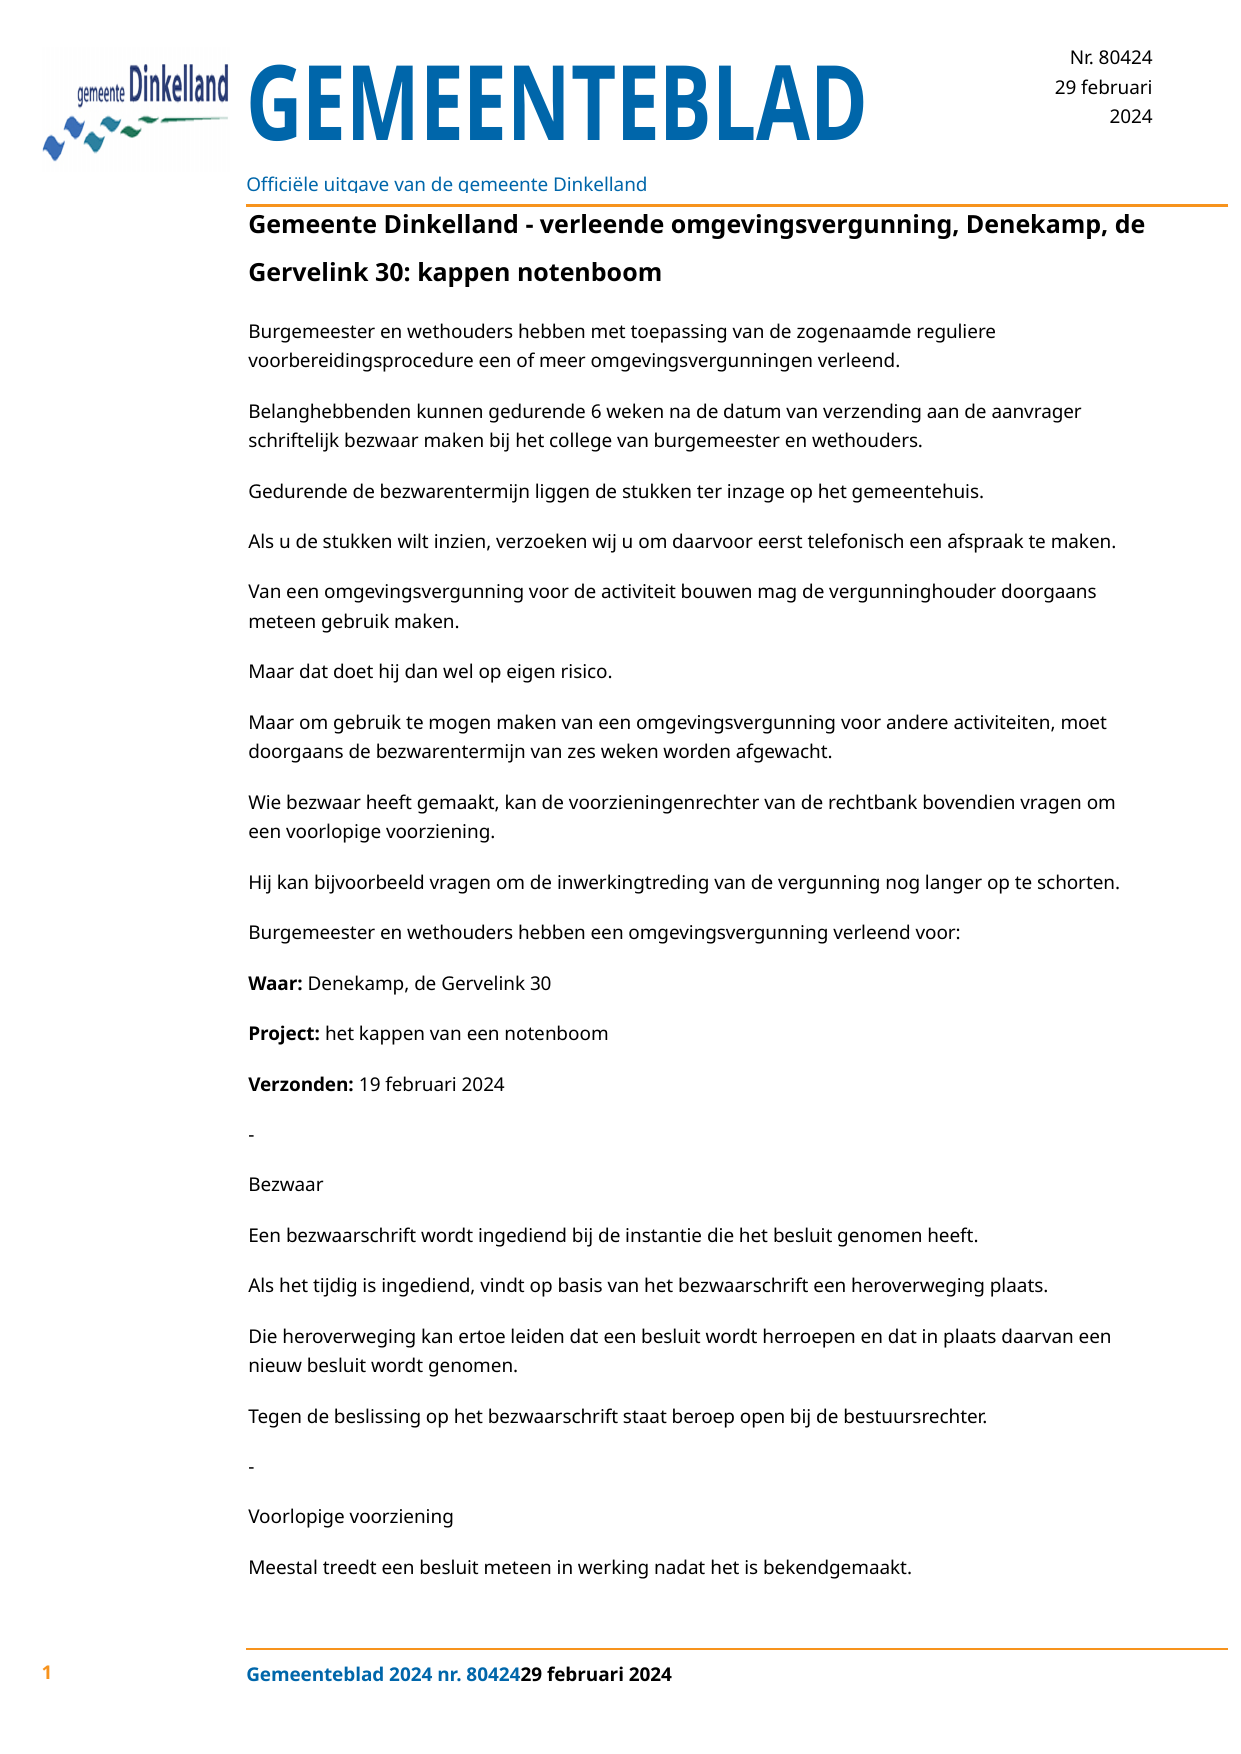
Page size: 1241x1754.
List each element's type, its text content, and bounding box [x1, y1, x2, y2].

text Waar: Denekamp, de Gervelink 30 [248, 970, 1152, 996]
text Burgemeester en wethouders hebben een omgevingsvergunning verleend voor: [248, 919, 1152, 945]
text Maar om gebruik te mogen maken van een omgevingsvergunning voor andere activiteiten, moet doorgaans de bezwarentermijn van zes weken worden afgewacht. [248, 709, 1152, 764]
text Van een omgevingsvergunning voor de activiteit bouwen mag de vergunninghouder doorgaans meteen gebruik maken. [248, 579, 1152, 634]
text - [248, 1121, 1152, 1147]
text Een bezwaarschrift wordt ingediend bij de instantie die het besluit genomen heeft. [248, 1222, 1152, 1248]
text Als u de stukken wilt inzien, verzoeken wij u om daarvoor eerst telefonisch een afspraak te maken. [248, 528, 1152, 554]
text Tegen de beslissing op het bezwaarschrift staat beroep open bij de bestuursrechter. [248, 1403, 1152, 1429]
text Wie bezwaar heeft gemaakt, kan de voorzieningenrechter van de rechtbank bovendien vragen om een voorlopige voorziening. [248, 789, 1152, 844]
text Die heroverweging kan ertoe leiden dat een besluit wordt herroepen en dat in plaats daarvan een nieuw besluit wordt genomen. [248, 1323, 1152, 1378]
text Project: het kappen van een notenboom [248, 1020, 1152, 1046]
text - [248, 1453, 1152, 1479]
text Verzonden: 19 februari 2024 [248, 1071, 1152, 1097]
text Als het tijdig is ingediend, vindt op basis van het bezwaarschrift een heroverweging plaats. [248, 1272, 1152, 1298]
text Belanghebbenden kunnen gedurende 6 weken na de datum van verzending aan de aanvrager schriftelijk bezwaar maken bij het college van burgemeester en wethouders. [248, 398, 1152, 453]
text Bezwaar [248, 1172, 1152, 1197]
picture [41, 47, 231, 172]
text Voorlopige voorziening [248, 1504, 1152, 1529]
text Gemeente Dinkelland - verleende omgevingsvergunning, Denekamp, de Gervelink 30: kappen notenboom [248, 207, 1152, 288]
text Hij kan bijvoorbeeld vragen om de inwerkingtreding van de vergunning nog langer op te schorten. [248, 869, 1152, 895]
text Maar dat doet hij dan wel op eigen risico. [248, 659, 1152, 684]
text Meestal treedt een besluit meteen in werking nadat het is bekendgemaakt. [248, 1554, 1152, 1580]
text Gedurende de bezwarentermijn liggen de stukken ter inzage op het gemeentehuis. [248, 478, 1152, 504]
text Burgemeester en wethouders hebben met toepassing van de zogenaamde reguliere voorbereidingsprocedure een of meer omgevingsvergunningen verleend. [248, 318, 1152, 373]
